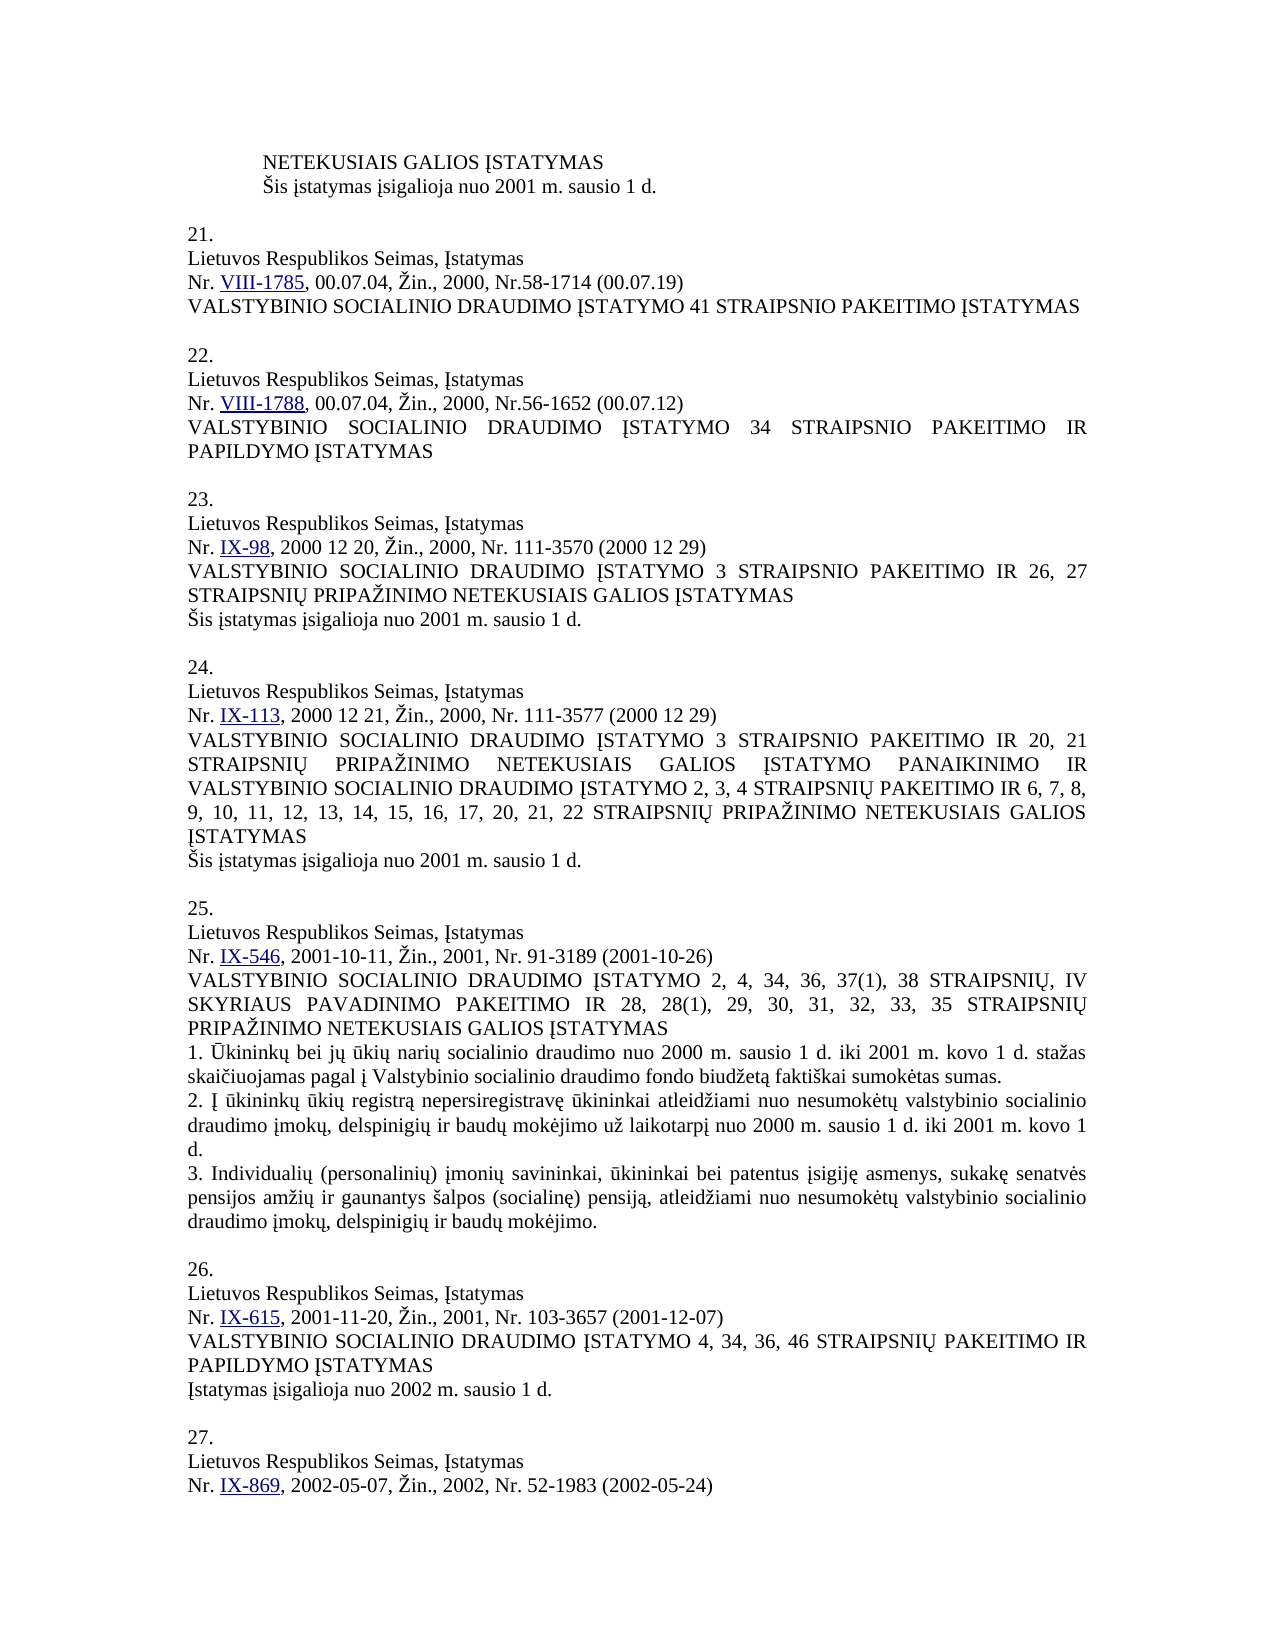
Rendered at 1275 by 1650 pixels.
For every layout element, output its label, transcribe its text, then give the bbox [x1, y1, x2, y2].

text VALSTYBINIO SOCIALINIO DRAUDIMO ĮSTATYMO 2, 4, 34, 36, 37(1), 38 STRAIPSNIŲ, IV SKYRIAUS PAVADINIMO PAKEITIMO IR 28, 28(1), 29, 30, 31, 32, 33, 35 STRAIPSNIŲ PRIPAŽINIMO NETEKUSIAIS GALIOS ĮSTATYMAS [187, 968, 1088, 1040]
text 25. [187, 896, 1088, 920]
text Lietuvos Respublikos Seimas, Įstatymas [187, 246, 1088, 270]
subtitle VALSTYBINIO SOCIALINIO DRAUDIMO ĮSTATYMO 41 STRAIPSNIO PAKEITIMO ĮSTATYMAS [187, 294, 1088, 318]
text Lietuvos Respublikos Seimas, Įstatymas [187, 1281, 1088, 1305]
text 23. [187, 487, 1088, 511]
text Lietuvos Respublikos Seimas, Įstatymas [187, 920, 1088, 944]
text 2. Į ūkininkų ūkių registrą nepersiregistravę ūkininkai atleidžiami nuo nesumokėtų valstybinio socialinio draudimo įmokų, delspinigių ir baudų mokėjimo už laikotarpį nuo 2000 m. sausio 1 d. iki 2001 m. kovo 1 d. [187, 1088, 1088, 1161]
text VALSTYBINIO SOCIALINIO DRAUDIMO ĮSTATYMO 3 STRAIPSNIO PAKEITIMO IR 26, 27 STRAIPSNIŲ PRIPAŽINIMO NETEKUSIAIS GALIOS ĮSTATYMAS [187, 559, 1088, 607]
text Nr. IX-546, 2001-10-11, Žin., 2001, Nr. 91-3189 (2001-10-26) [187, 944, 1088, 968]
text Nr. VIII-1788, 00.07.04, Žin., 2000, Nr.56-1652 (00.07.12) [187, 391, 1088, 415]
text 3. Individualių (personalinių) įmonių savininkai, ūkininkai bei patentus įsigiję asmenys, sukakę senatvės pensijos amžių ir gaunantys šalpos (socialinę) pensiją, atleidžiami nuo nesumokėtų valstybinio socialinio draudimo įmokų, delspinigių ir baudų mokėjimo. [187, 1161, 1088, 1233]
text VALSTYBINIO SOCIALINIO DRAUDIMO ĮSTATYMO 34 STRAIPSNIO PAKEITIMO IR PAPILDYMO ĮSTATYMAS [187, 415, 1088, 463]
text Lietuvos Respublikos Seimas, Įstatymas [187, 1449, 1088, 1473]
text Nr. IX-113, 2000 12 21, Žin., 2000, Nr. 111-3577 (2000 12 29) [187, 703, 1088, 727]
text 21. [187, 222, 1088, 246]
text Nr. IX-615, 2001-11-20, Žin., 2001, Nr. 103-3657 (2001-12-07) [187, 1305, 1088, 1329]
text Šis įstatymas įsigalioja nuo 2001 m. sausio 1 d. [187, 848, 1088, 872]
text 22. [187, 342, 1088, 367]
text Nr. VIII-1785, 00.07.04, Žin., 2000, Nr.58-1714 (00.07.19) [187, 270, 1088, 294]
text Šis įstatymas įsigalioja nuo 2001 m. sausio 1 d. [187, 607, 1088, 631]
text Nr. IX-98, 2000 12 20, Žin., 2000, Nr. 111-3570 (2000 12 29) [187, 535, 1088, 559]
text 26. [187, 1257, 1088, 1281]
text VALSTYBINIO SOCIALINIO DRAUDIMO ĮSTATYMO 3 STRAIPSNIO PAKEITIMO IR 20, 21 STRAIPSNIŲ PRIPAŽINIMO NETEKUSIAIS GALIOS ĮSTATYMO PANAIKINIMO IR VALSTYBINIO SOCIALINIO DRAUDIMO ĮSTATYMO 2, 3, 4 STRAIPSNIŲ PAKEITIMO IR 6, 7, 8, 9, 10, 11, 12, 13, 14, 15, 16, 17, 20, 21, 22 STRAIPSNIŲ PRIPAŽINIMO NETEKUSIAIS GALIOS ĮSTATYMAS [187, 727, 1088, 848]
text Lietuvos Respublikos Seimas, Įstatymas [187, 367, 1088, 391]
text VALSTYBINIO SOCIALINIO DRAUDIMO ĮSTATYMO 4, 34, 36, 46 STRAIPSNIŲ PAKEITIMO IR PAPILDYMO ĮSTATYMAS [187, 1329, 1088, 1377]
text Įstatymas įsigalioja nuo 2002 m. sausio 1 d. [187, 1377, 1088, 1401]
text Nr. IX-869, 2002-05-07, Žin., 2002, Nr. 52-1983 (2002-05-24) [187, 1473, 1088, 1497]
text 1. Ūkininkų bei jų ūkių narių socialinio draudimo nuo 2000 m. sausio 1 d. iki 2001 m. kovo 1 d. stažas skaičiuojamas pagal į Valstybinio socialinio draudimo fondo biudžetą faktiškai sumokėtas sumas. [187, 1040, 1088, 1088]
text NETEKUSIAIS GALIOS ĮSTATYMAS [262, 150, 1088, 174]
text Lietuvos Respublikos Seimas, Įstatymas [187, 511, 1088, 535]
text 24. [187, 655, 1088, 679]
text Lietuvos Respublikos Seimas, Įstatymas [187, 679, 1088, 703]
text 27. [187, 1425, 1088, 1449]
text Šis įstatymas įsigalioja nuo 2001 m. sausio 1 d. [187, 174, 1088, 198]
